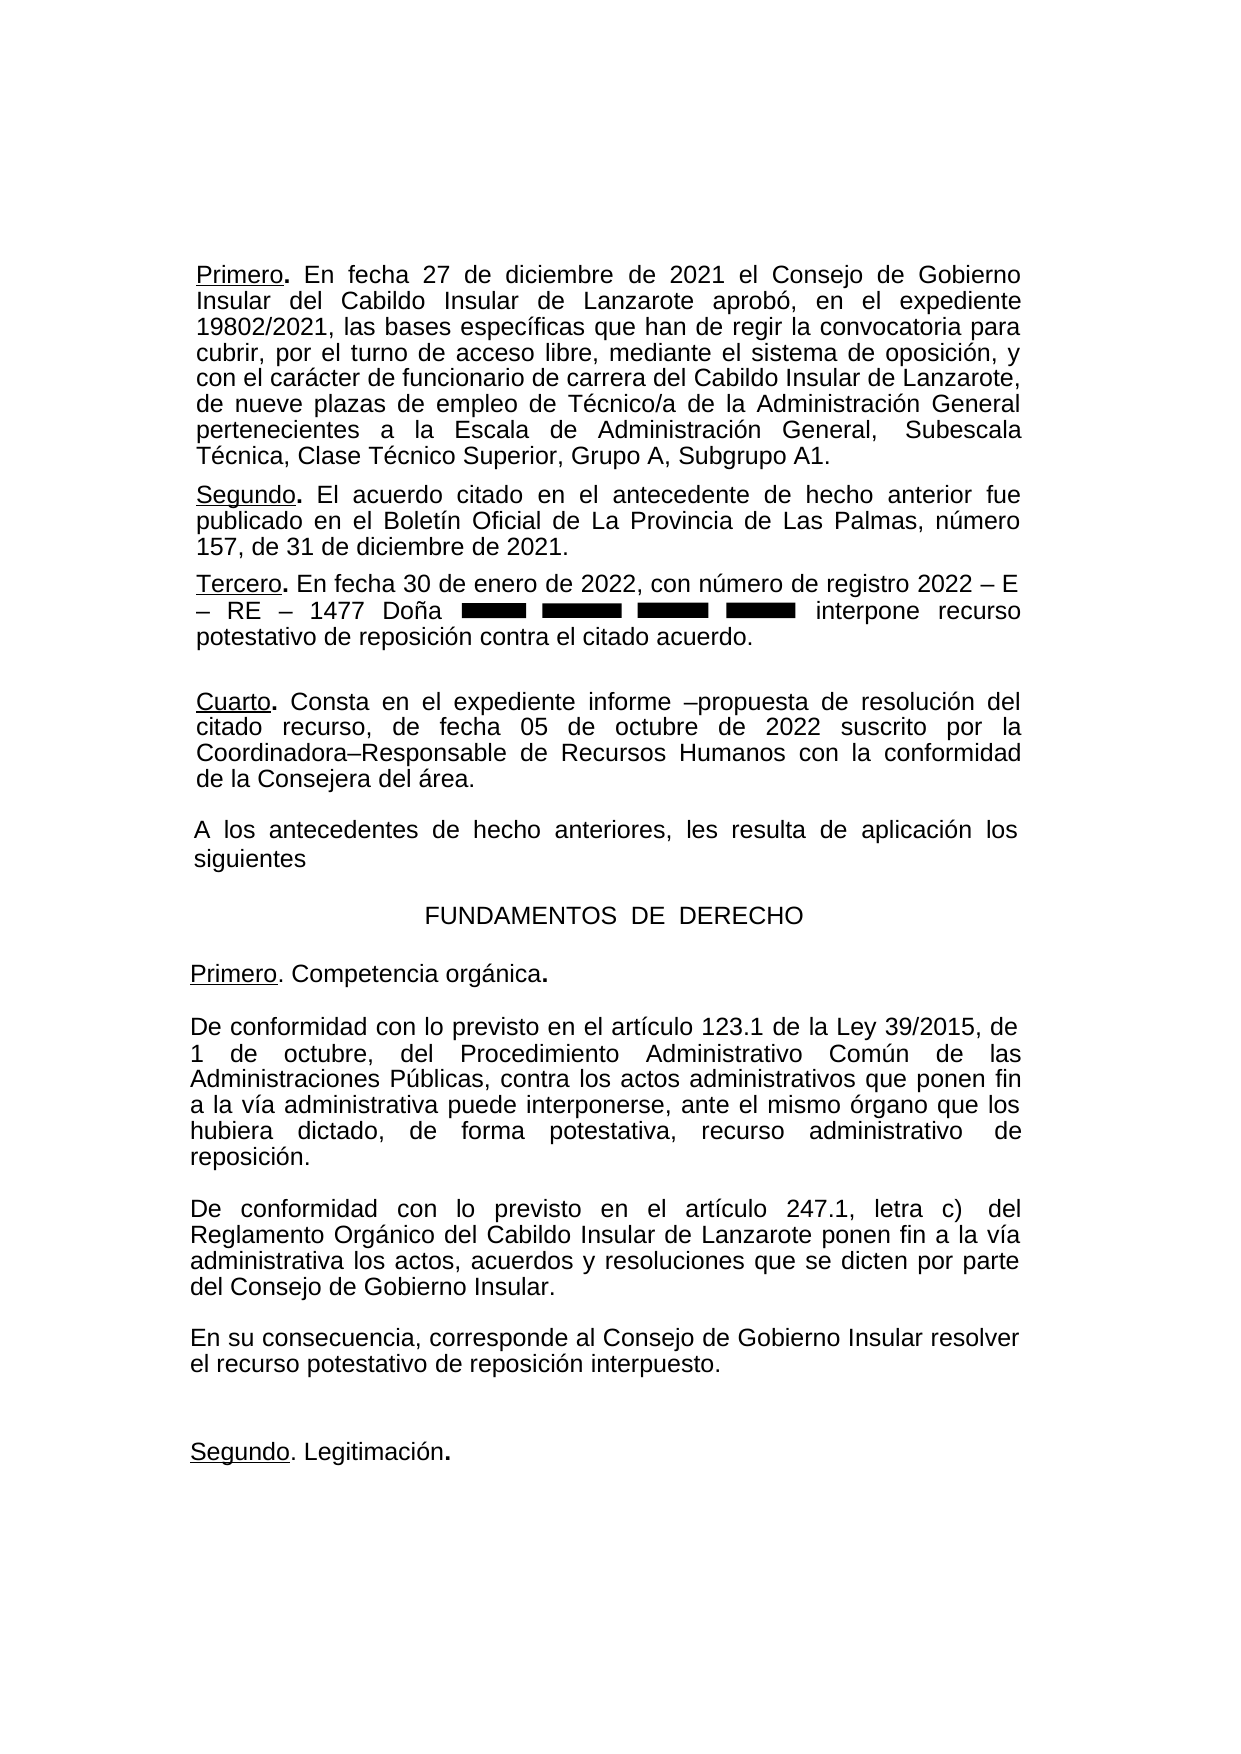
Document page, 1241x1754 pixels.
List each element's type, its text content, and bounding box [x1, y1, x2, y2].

text – RE – 1477 Doña interpone recurso potestativo de reposición contra el citado acuerdo. [196, 599, 1021, 651]
text Segundo. El acuerdo citado en el antecedente de hecho anterior fue publicado en el Boletín Oficial de La Provincia de Las Palmas, número 157, de 31 de diciembre de 2021. [196, 483, 1021, 561]
text Segundo. Legitimación. [190, 1437, 1103, 1465]
text De conformidad con lo previsto en el artículo 123.1 de la Ley 39/2015, de [190, 1013, 1103, 1041]
text Tercero. En fecha 30 de enero de 2022, con número de registro 2022 – E [196, 571, 1103, 598]
text De conformidad con lo previsto en el artículo 247.1, letra c) del Reglamento Orgánico del Cabildo Insular de Lanzarote ponen fin a la vía administrativa los actos, acuerdos y resoluciones que se dicten por parte del Consejo de Gobierno Insular. [190, 1197, 1022, 1301]
text Primero. En fecha 27 de diciembre de 2021 el Consejo de Gobierno Insular del Cabildo Insular de Lanzarote aprobó, en el expediente 19802/2021, las bases específicas que han de regir la convocatoria para cubrir, por el turno de acceso libre, mediante el sistema de oposición, y con el carácter de funcionario de carrera del Cabildo Insular de Lanzarote, de nueve plazas de empleo de Técnico/a de la Administración General pertenecientes a la Escala de Administración General, Subescala Técnica, Clase Técnico Superior, Grupo A, Subgrupo A1. [196, 263, 1022, 470]
text 1 de octubre, del Procedimiento Administrativo Común de las Administraciones Públicas, contra los actos administrativos que ponen fin a la vía administrativa puede interponerse, ante el mismo órgano que los hubiera dictado, de forma potestativa, recurso administrativo de reposición. [190, 1041, 1022, 1171]
text Cuarto. Consta en el expediente informe –propuesta de resolución del citado recurso, de fecha 05 de octubre de 2022 suscrito por la Coordinadora–Responsable de Recursos Humanos con la conformidad de la Consejera del área. [196, 689, 1022, 793]
text A los antecedentes de hecho anteriores, les resulta de aplicación los siguientes [194, 815, 1103, 872]
text En su consecuencia, corresponde al Consejo de Gobierno Insular resolver el recurso potestativo de reposición interpuesto. [190, 1326, 1021, 1378]
text FUNDAMENTOS DE DERECHO [209, 901, 1019, 930]
text Primero. Competencia orgánica. [190, 959, 1103, 987]
